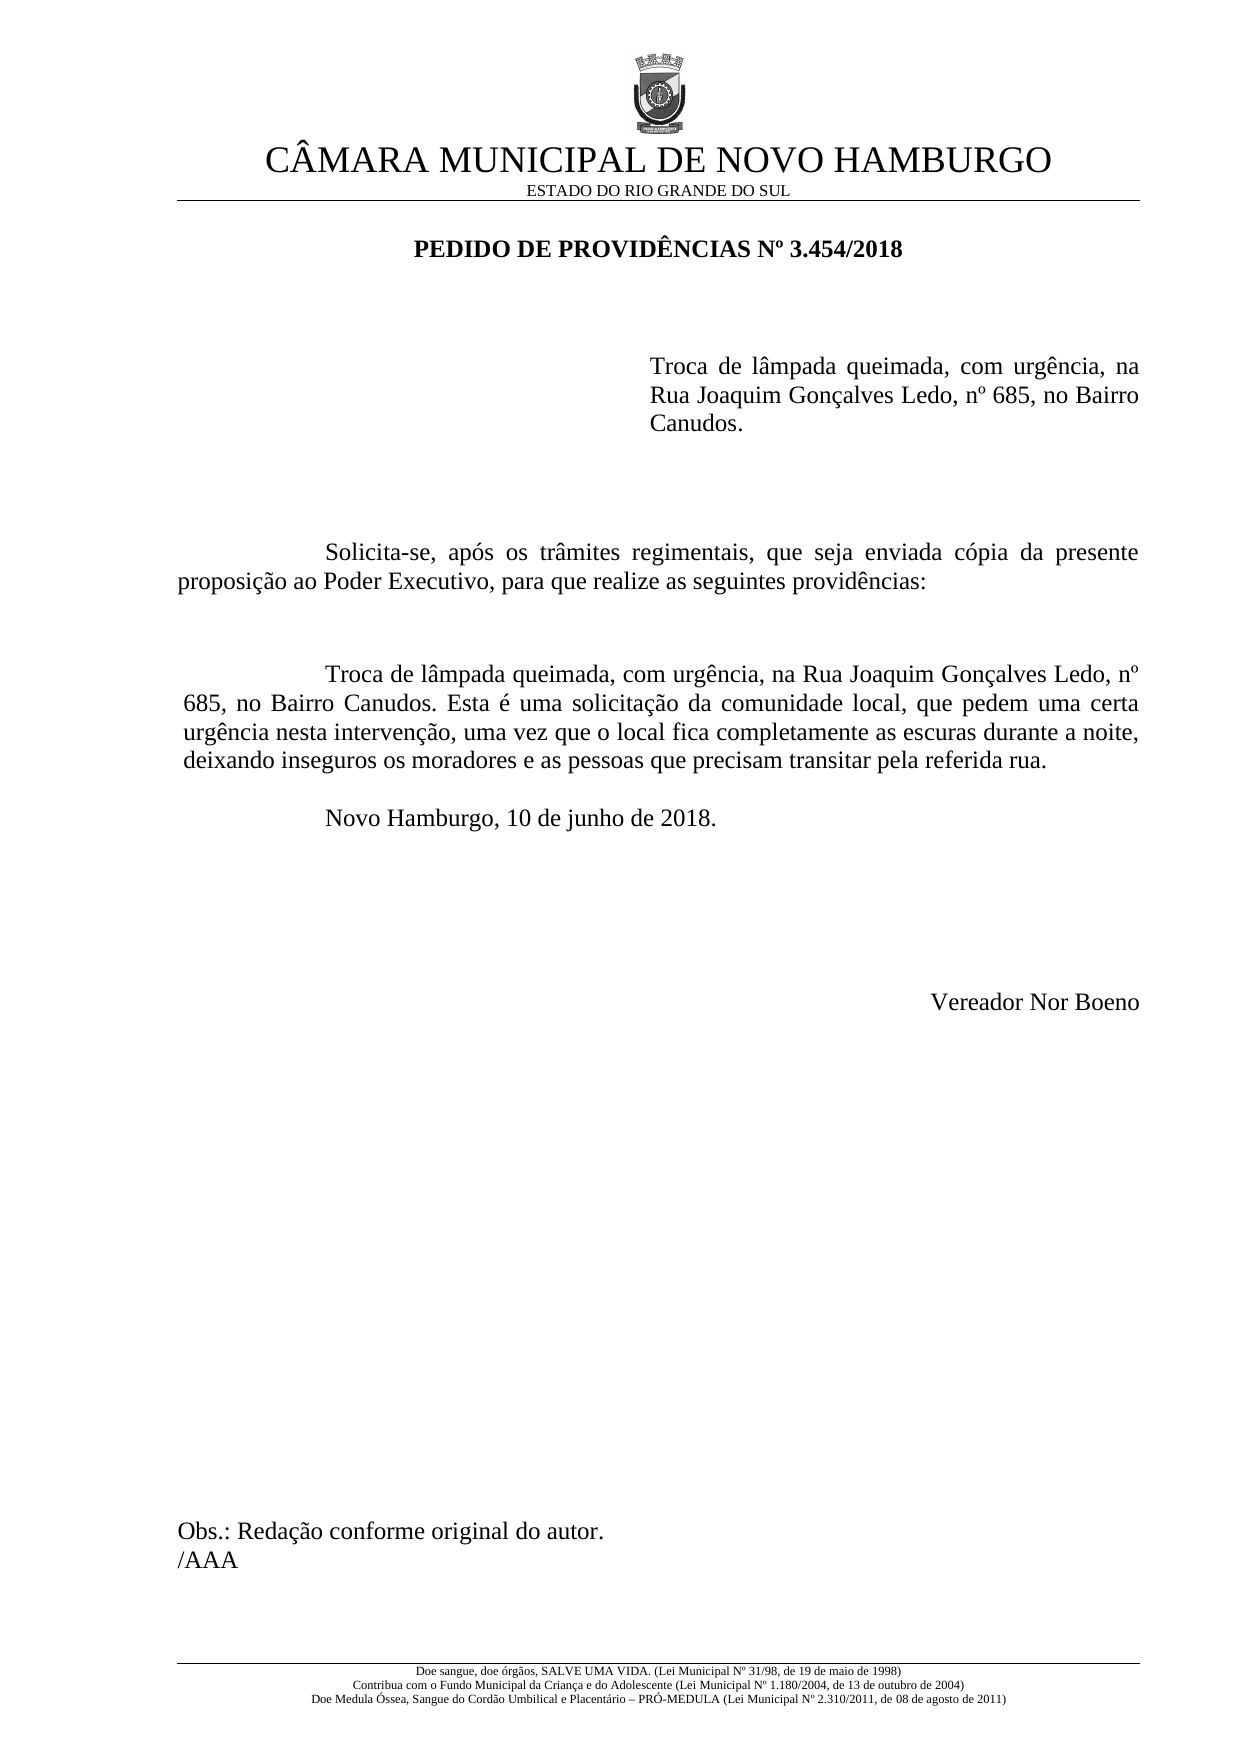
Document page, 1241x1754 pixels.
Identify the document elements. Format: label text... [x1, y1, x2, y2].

text Novo Hamburgo, 10 de junho de 2018. [183, 803, 1140, 832]
text Obs.: Redação conforme original do autor. [177, 1516, 1140, 1545]
text PEDIDO DE PROVIDÊNCIAS Nº 3.454/2018 [177, 234, 1140, 262]
text Troca de lâmpada queimada, com urgência, na Rua Joaquim Gonçalves Ledo, nº 685, no Bairro Canudos. [649, 351, 1140, 437]
text Vereador Nor Boeno [177, 987, 1140, 1016]
text Troca de lâmpada queimada, com urgência, na Rua Joaquim Gonçalves Ledo, nº 685, no Bairro Canudos. Esta é uma solicitação da comunidade local, que pedem uma certa urgência nesta intervenção, uma vez que o local fica completamente as escuras durante a noite, deixando inseguros os moradores e as pessoas que precisam transitar pela referida rua. [183, 659, 1140, 774]
text /AAA [177, 1545, 1140, 1574]
text Solicita-se, após os trâmites regimentais, que seja enviada cópia da presente proposição ao Poder Executivo, para que realize as seguintes providências: [177, 537, 1140, 595]
